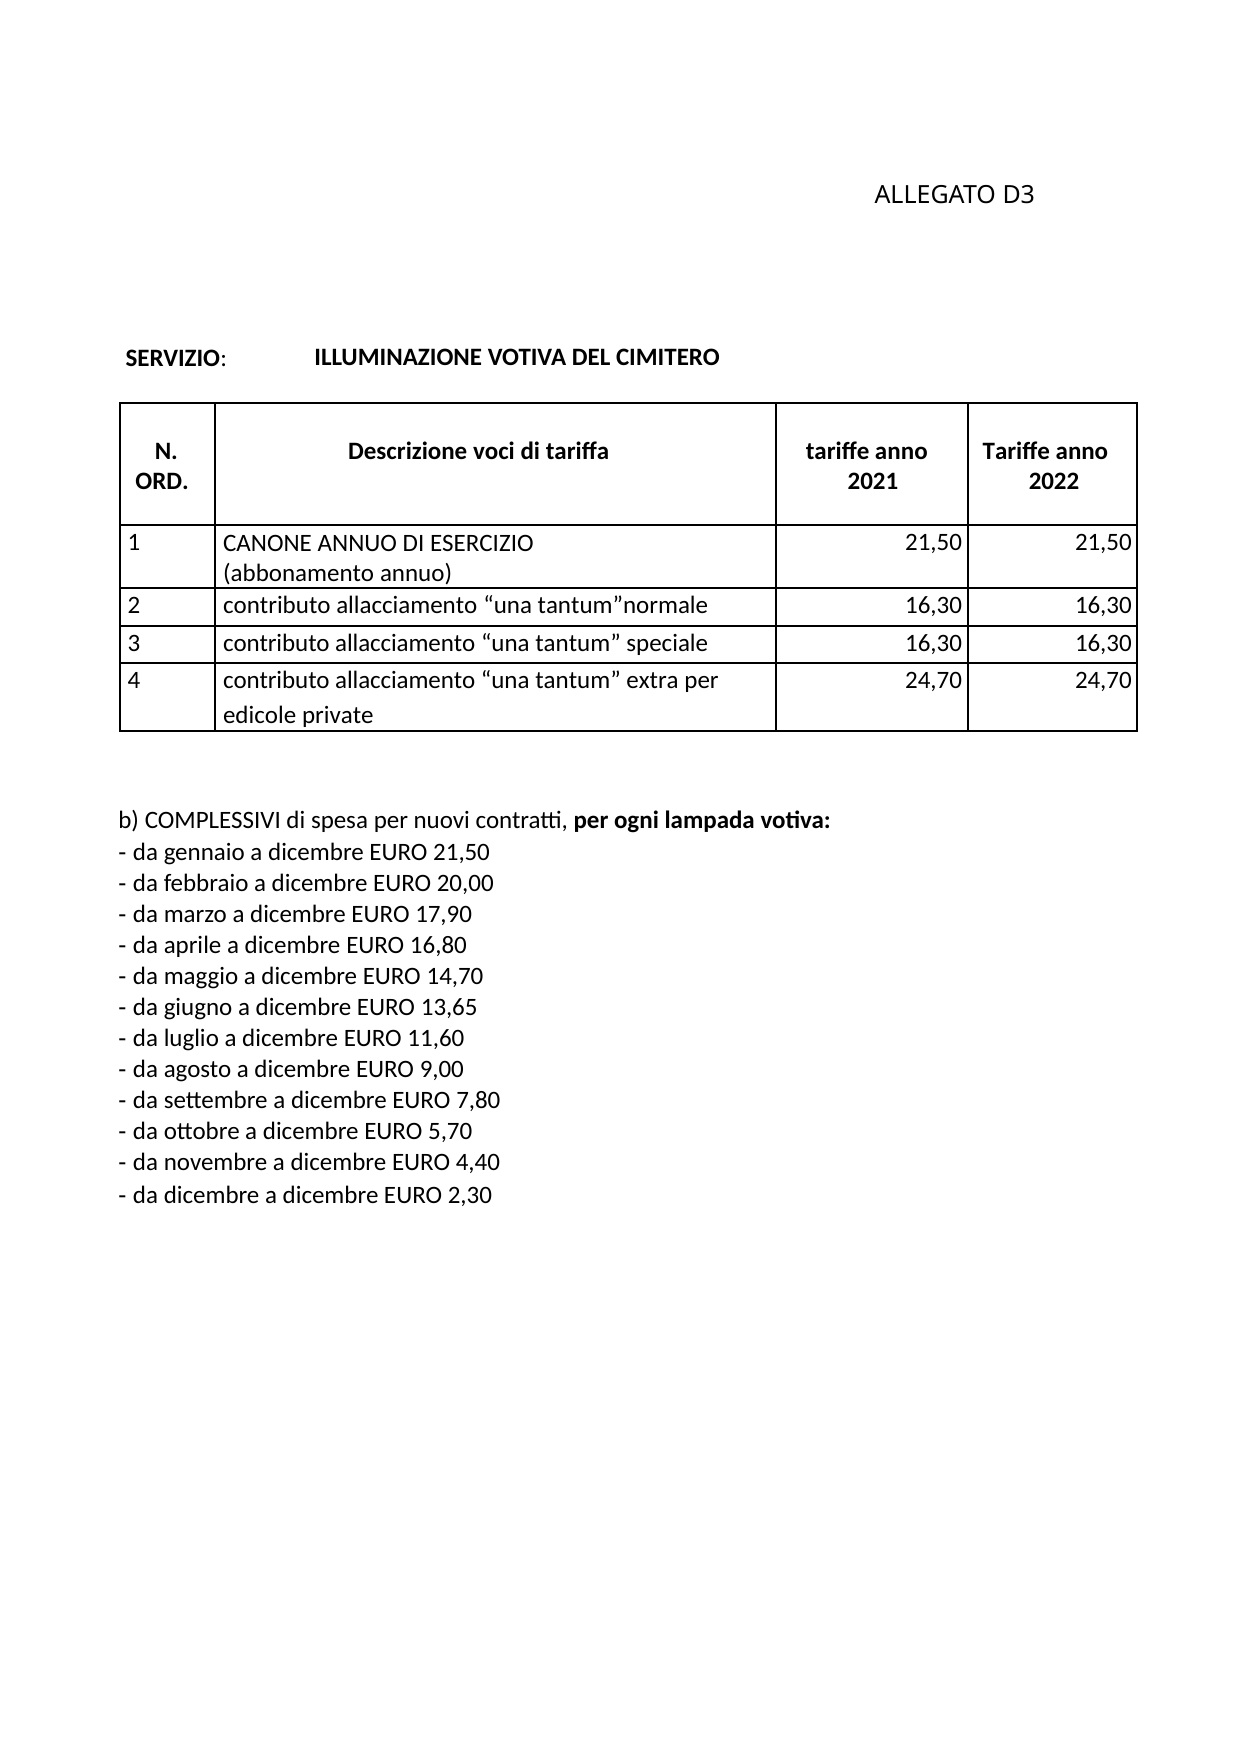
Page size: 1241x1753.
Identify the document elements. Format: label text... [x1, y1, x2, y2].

table_cell 4 [121, 664, 214, 730]
table_cell CANONE ANNUO DI ESERCIZIO (abbonamento annuo) [216, 526, 775, 587]
text b) COMPLESSIVI di spesa per nuovi contratti, per ogni lampada votiva: [118, 804, 1188, 835]
table_cell 24,70 [969, 664, 1136, 730]
list da febbraio a dicembre EURO 20,00 [118, 866, 1188, 897]
table_header N. ORD. [121, 404, 214, 524]
text SERVIZIO: ILLUMINAZIONE VOTIVA DEL CIMITERO [125, 341, 1188, 372]
list da settembre a dicembre EURO 7,80 [118, 1084, 1188, 1115]
table_cell 24,70 [777, 664, 967, 730]
list da agosto a dicembre EURO 9,00 [118, 1053, 1188, 1084]
list da maggio a dicembre EURO 14,70 [118, 959, 1188, 991]
list da dicembre a dicembre EURO 2,30 [118, 1177, 1188, 1211]
list da ottobre a dicembre EURO 5,70 [118, 1115, 1188, 1146]
table_cell 21,50 [969, 526, 1136, 587]
table_cell contributo allacciamento “una tantum” speciale [216, 627, 775, 662]
table_cell 16,30 [777, 627, 967, 662]
list da marzo a dicembre EURO 17,90 [118, 897, 1188, 928]
table_header Descrizione voci di tariffa [216, 404, 775, 524]
table_cell contributo allacciamento “una tantum”normale [216, 589, 775, 624]
table_cell contributo allacciamento “una tantum” extra per edicole private [216, 664, 775, 730]
table_cell 2 [121, 589, 214, 624]
list da aprile a dicembre EURO 16,80 [118, 928, 1188, 959]
list da gennaio a dicembre EURO 21,50 [118, 835, 1188, 866]
table_header Tariffe anno 2022 [969, 404, 1136, 524]
table_cell 16,30 [969, 589, 1136, 624]
list da novembre a dicembre EURO 4,40 [118, 1146, 1188, 1177]
table_cell 16,30 [777, 589, 967, 624]
text ALLEGATO D3 [106, 177, 1035, 211]
table_header tariffe anno 2021 [777, 404, 967, 524]
table_cell 1 [121, 526, 214, 587]
table_cell 21,50 [777, 526, 967, 587]
list da giugno a dicembre EURO 13,65 [118, 991, 1188, 1022]
list da luglio a dicembre EURO 11,60 [118, 1022, 1188, 1053]
table_cell 3 [121, 627, 214, 662]
table_cell 16,30 [969, 627, 1136, 662]
